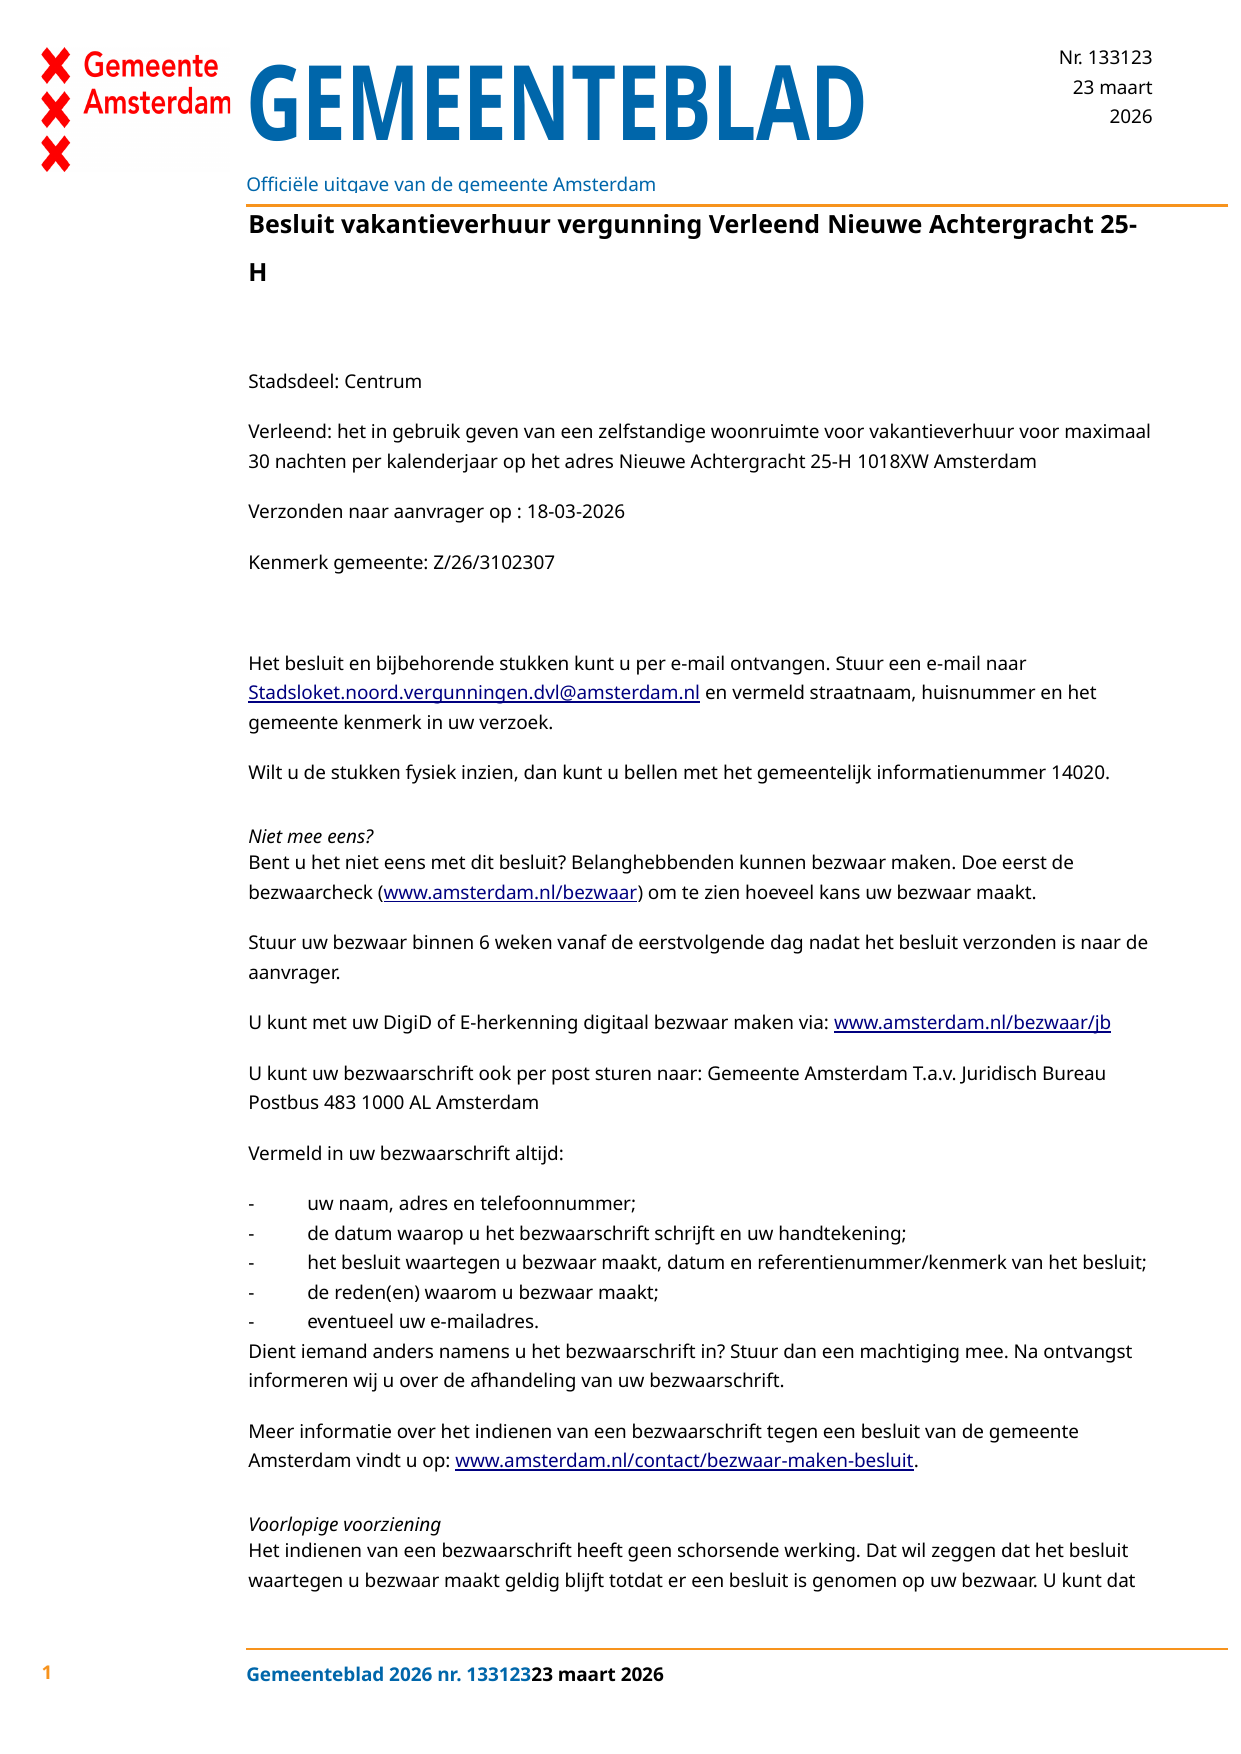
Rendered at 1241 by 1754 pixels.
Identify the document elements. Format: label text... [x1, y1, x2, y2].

text Het indienen van een bezwaarschrift heeft geen schorsende werking. Dat wil zeggen dat het besluit waartegen u bezwaar maakt geldig blijft totdat er een besluit is genomen op uw bezwaar. U kunt dat [248, 1537, 1152, 1593]
text Verleend: het in gebruik geven van een zelfstandige woonruimte voor vakantieverhuur voor maximaal 30 nachten per kalenderjaar op het adres Nieuwe Achtergracht 25-H 1018XW Amsterdam [248, 419, 1152, 474]
text Stuur uw bezwaar binnen 6 weken vanaf de eerstvolgende dag nadat het besluit verzonden is naar de aanvrager. [248, 929, 1152, 984]
list de datum waarop u het bezwaarschrift schrijft en uw handtekening; [248, 1220, 1152, 1245]
text U kunt uw bezwaarschrift ook per post sturen naar: Gemeente Amsterdam T.a.v. Juridisch Bureau Postbus 483 1000 AL Amsterdam [248, 1060, 1152, 1115]
list eventueel uw e-mailadres. [248, 1308, 1152, 1334]
text Bent u het niet eens met dit besluit? Belanghebbenden kunnen bezwaar maken. Doe eerst de bezwaarcheck (www.amsterdam.nl/bezwaar) om te zien hoeveel kans uw bezwaar maakt. [248, 849, 1152, 904]
text Wilt u de stukken fysiek inzien, dan kunt u bellen met het gemeentelijk informatienummer 14020. [248, 759, 1152, 785]
text Dient iemand anders namens u het bezwaarschrift in? Stuur dan een machtiging mee. Na ontvangst informeren wij u over de afhandeling van uw bezwaarschrift. [248, 1338, 1152, 1393]
text Voorlopige voorziening [248, 1512, 1152, 1537]
text Het besluit en bijbehorende stukken kunt u per e-mail ontvangen. Stuur een e-mail naar Stadsloket.noord.vergunningen.dvl@amsterdam.nl en vermeld straatnaam, huisnummer en het gemeente kenmerk in uw verzoek. [248, 650, 1152, 735]
list het besluit waartegen u bezwaar maakt, datum en referentienummer/kenmerk van het besluit; [248, 1249, 1152, 1275]
text U kunt met uw DigiD of E-herkenning digitaal bezwaar maken via: www.amsterdam.nl/bezwaar/jb [248, 1009, 1152, 1035]
text Stadsdeel: Centrum [248, 368, 1152, 394]
list de reden(en) waarom u bezwaar maakt; [248, 1279, 1152, 1304]
text Verzonden naar aanvrager op : 18-03-2026 [248, 499, 1152, 524]
picture [41, 47, 231, 172]
text Niet mee eens? [248, 823, 1152, 849]
text Vermeld in uw bezwaarschrift altijd: [248, 1140, 1152, 1165]
text Meer informatie over het indienen van een bezwaarschrift tegen een besluit van de gemeente Amsterdam vindt u op: www.amsterdam.nl/contact/bezwaar-maken-besluit. [248, 1418, 1152, 1473]
text Besluit vakantieverhuur vergunning Verleend Nieuwe Achtergracht 25-H [248, 207, 1152, 288]
text Kenmerk gemeente: Z/26/3102307 [248, 549, 1152, 575]
list uw naam, adres en telefoonnummer; [248, 1190, 1152, 1216]
